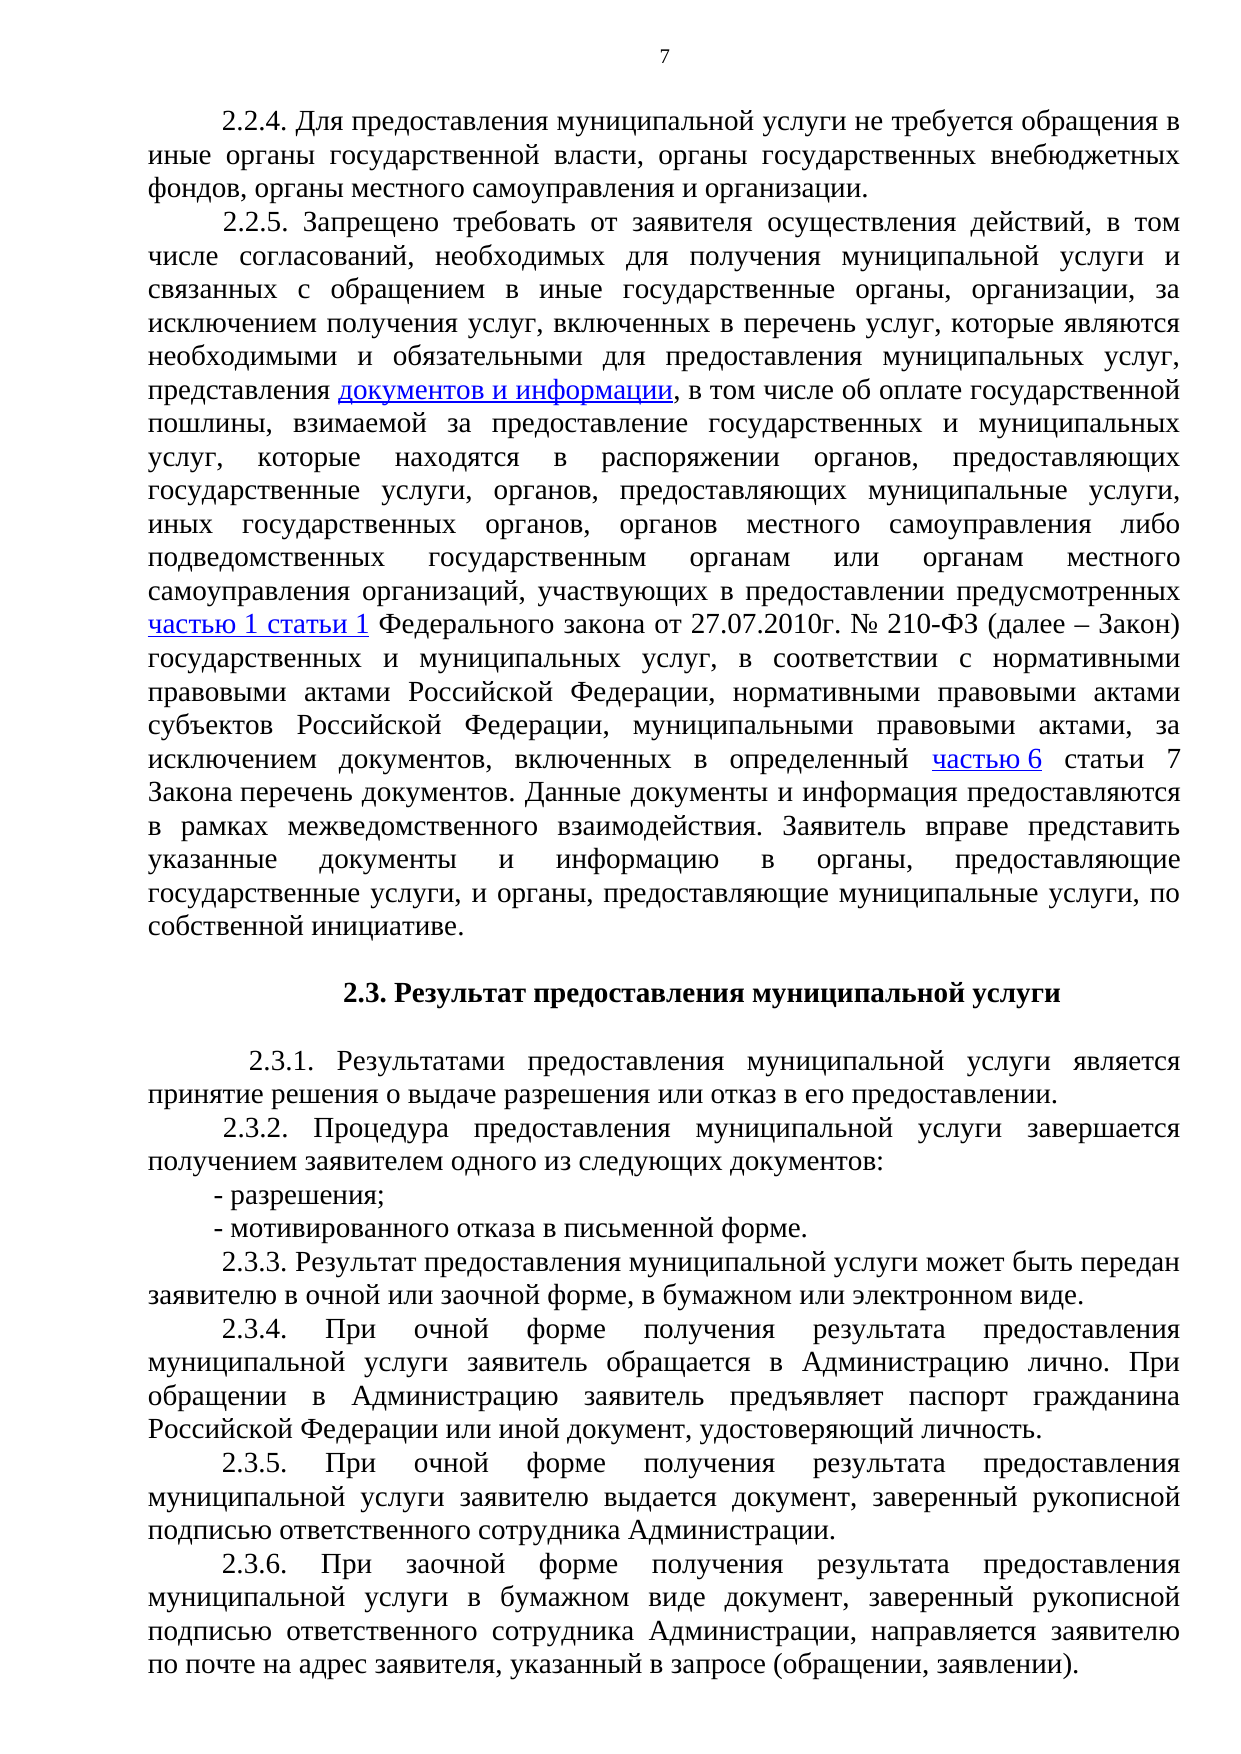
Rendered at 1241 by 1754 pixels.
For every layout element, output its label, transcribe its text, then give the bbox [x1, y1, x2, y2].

text 2.3.4. При очной форме получения результата предоставления муниципальной услуги заявитель обращается в Администрацию лично. При обращении в Администрацию заявитель предъявляет паспорт гражданина Российской Федерации или иной документ, удостоверяющий личность. [148, 1311, 1181, 1445]
subtitle 2.3.1. Результатами предоставления муниципальной услуги является принятие решения о выдаче разрешения или отказ в его предоставлении. [148, 1043, 1181, 1110]
subtitle 2.3. Результат предоставления муниципальной услуги [148, 976, 1181, 1009]
text 2.3.3. Результат предоставления муниципальной услуги может быть передан заявителю в очной или заочной форме, в бумажном или электронном виде. [148, 1244, 1181, 1311]
text 2.3.6. При заочной форме получения результата предоставления муниципальной услуги в бумажном виде документ, заверенный рукописной подписью ответственного сотрудника Администрации, направляется заявителю по почте на адрес заявителя, указанный в запросе (обращении, заявлении). [148, 1546, 1181, 1680]
text 2.3.2. Процедура предоставления муниципальной услуги завершается получением заявителем одного из следующих документов: [148, 1110, 1181, 1177]
text - мотивированного отказа в письменной форме. [148, 1210, 1189, 1244]
text 2.2.5. Запрещено требовать от заявителя осуществления действий, в том числе согласований, необходимых для получения муниципальной услуги и связанных с обращением в иные государственные органы, организации, за исключением получения услуг, включенных в перечень услуг, которые являются необходимыми и обязательными для предоставления муниципальных услуг, представления документов и информации, в том числе об оплате государственной пошлины, взимаемой за предоставление государственных и муниципальных услуг, которые находятся в распоряжении органов, предоставляющих государственные услуги, органов, предоставляющих муниципальные услуги, иных государственных органов, органов местного самоуправления либо подведомственных государственным органам или органам местного самоуправления организаций, участвующих в предоставлении предусмотренных частью 1 статьи 1 Федерального закона от 27.07.2010г. № 210-ФЗ (далее – Закон) государственных и муниципальных услуг, в соответствии с нормативными правовыми актами Российской Федерации, нормативными правовыми актами субъектов Российской Федерации, муниципальными правовыми актами, за исключением документов, включенных в определенный частью 6 статьи 7 Закона перечень документов. Данные документы и информация предоставляются в рамках межведомственного взаимодействия. Заявитель вправе представить указанные документы и информацию в органы, предоставляющие государственные услуги, и органы, предоставляющие муниципальные услуги, по собственной инициативе. [148, 204, 1181, 942]
text - разрешения; [148, 1177, 1189, 1210]
text 2.2.4. Для предоставления муниципальной услуги не требуется обращения в иные органы государственной власти, органы государственных внебюджетных фондов, органы местного самоуправления и организации. [148, 103, 1181, 204]
text 2.3.5. При очной форме получения результата предоставления муниципальной услуги заявителю выдается документ, заверенный рукописной подписью ответственного сотрудника Администрации. [148, 1445, 1181, 1546]
